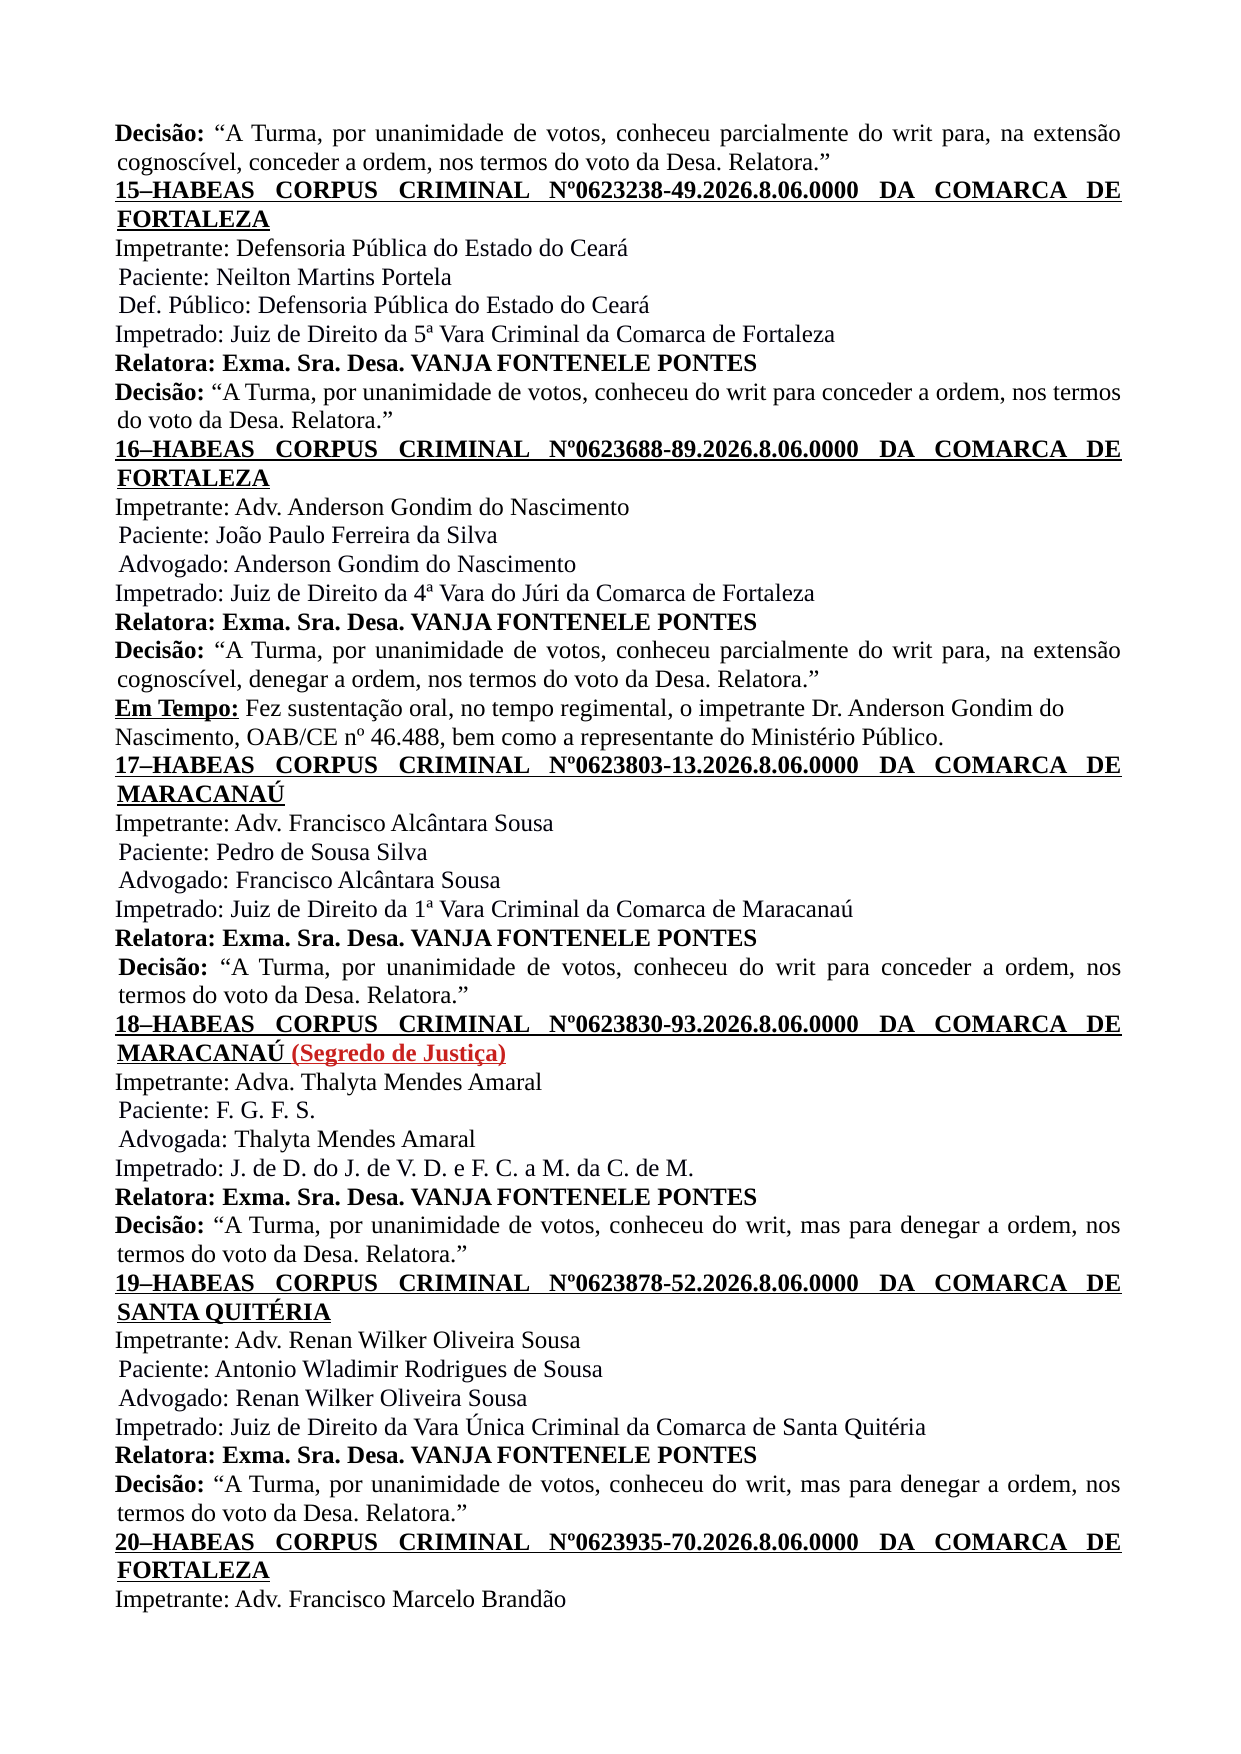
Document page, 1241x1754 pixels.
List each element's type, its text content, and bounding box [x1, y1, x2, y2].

text 16–HABEAS CORPUS CRIMINAL Nº0623688-89.2026.8.06.0000 DA COMARCA DE [114, 434, 1122, 459]
text FORTALEZA [114, 460, 1122, 492]
text MARACANAÚ [114, 777, 1122, 808]
text Impetrado: J. de D. do J. de V. D. e F. C. a M. da C. de M. [114, 1153, 1122, 1182]
text Impetrado: Juiz de Direito da 5ª Vara Criminal da Comarca de Fortaleza [114, 319, 1122, 348]
text Advogado: Anderson Gondim do Nascimento [118, 549, 1122, 578]
text Impetrado: Juiz de Direito da 4ª Vara do Júri da Comarca de Fortaleza [114, 578, 1122, 607]
text 19–HABEAS CORPUS CRIMINAL Nº0623878-52.2026.8.06.0000 DA COMARCA DE [114, 1268, 1122, 1293]
text Decisão: “A Turma, por unanimidade de votos, conheceu do writ, mas para denegar a ordem, nos termos do voto da Desa. Relatora.” [114, 1211, 1122, 1268]
text MARACANAÚ (Segredo de Justiça) [114, 1035, 1122, 1067]
text FORTALEZA [114, 202, 1122, 233]
text Relatora: Exma. Sra. Desa. VANJA FONTENELE PONTES [114, 348, 1122, 377]
text Paciente: F. G. F. S. [118, 1096, 1122, 1124]
text Impetrante: Adv. Francisco Marcelo Brandão [114, 1584, 1122, 1613]
text FORTALEZA [114, 1553, 1122, 1584]
text Def. Público: Defensoria Pública do Estado do Ceará [118, 291, 1122, 319]
text Impetrado: Juiz de Direito da 1ª Vara Criminal da Comarca de Maracanaú [114, 894, 1122, 923]
text Impetrante: Adv. Francisco Alcântara Sousa [114, 808, 1122, 837]
text Relatora: Exma. Sra. Desa. VANJA FONTENELE PONTES [114, 607, 1122, 636]
text Decisão: “A Turma, por unanimidade de votos, conheceu do writ, mas para denegar a ordem, nos termos do voto da Desa. Relatora.” [114, 1469, 1122, 1527]
text Decisão: “A Turma, por unanimidade de votos, conheceu parcialmente do writ para, na extensão cognoscível, conceder a ordem, nos termos do voto da Desa. Relatora.” [114, 118, 1122, 176]
text 17–HABEAS CORPUS CRIMINAL Nº0623803-13.2026.8.06.0000 DA COMARCA DE [114, 751, 1122, 776]
text Paciente: Pedro de Sousa Silva [118, 837, 1122, 866]
text Impetrante: Adv. Anderson Gondim do Nascimento [114, 492, 1122, 521]
text Relatora: Exma. Sra. Desa. VANJA FONTENELE PONTES [114, 1182, 1122, 1211]
text Em Tempo: Fez sustentação oral, no tempo regimental, o impetrante Dr. Anderson Gondim do [114, 693, 1122, 722]
text Relatora: Exma. Sra. Desa. VANJA FONTENELE PONTES [114, 923, 1122, 952]
text 15–HABEAS CORPUS CRIMINAL Nº0623238-49.2026.8.06.0000 DA COMARCA DE [114, 176, 1122, 201]
text Decisão: “A Turma, por unanimidade de votos, conheceu do writ para conceder a ordem, nos termos do voto da Desa. Relatora.” [118, 952, 1122, 1009]
text Impetrante: Adva. Thalyta Mendes Amaral [114, 1067, 1122, 1096]
text Advogado: Francisco Alcântara Sousa [118, 866, 1122, 894]
text Relatora: Exma. Sra. Desa. VANJA FONTENELE PONTES [114, 1441, 1122, 1469]
text Decisão: “A Turma, por unanimidade de votos, conheceu do writ para conceder a ordem, nos termos do voto da Desa. Relatora.” [114, 377, 1122, 434]
text Impetrante: Adv. Renan Wilker Oliveira Sousa [114, 1326, 1122, 1354]
text Impetrado: Juiz de Direito da Vara Única Criminal da Comarca de Santa Quitéria [114, 1412, 1122, 1441]
text Impetrante: Defensoria Pública do Estado do Ceará [114, 233, 1122, 262]
text Nascimento, OAB/CE nº 46.488, bem como a representante do Ministério Público. [114, 722, 1122, 751]
text Paciente: João Paulo Ferreira da Silva [118, 521, 1122, 549]
text Advogado: Renan Wilker Oliveira Sousa [118, 1383, 1122, 1412]
text SANTA QUITÉRIA [114, 1294, 1122, 1326]
text Decisão: “A Turma, por unanimidade de votos, conheceu parcialmente do writ para, na extensão cognoscível, denegar a ordem, nos termos do voto da Desa. Relatora.” [114, 636, 1122, 693]
text 18–HABEAS CORPUS CRIMINAL Nº0623830-93.2026.8.06.0000 DA COMARCA DE [114, 1009, 1122, 1034]
text Paciente: Antonio Wladimir Rodrigues de Sousa [118, 1354, 1122, 1383]
text Advogada: Thalyta Mendes Amaral [118, 1124, 1122, 1153]
text 20–HABEAS CORPUS CRIMINAL Nº0623935-70.2026.8.06.0000 DA COMARCA DE [114, 1527, 1122, 1552]
text Paciente: Neilton Martins Portela [118, 262, 1122, 291]
